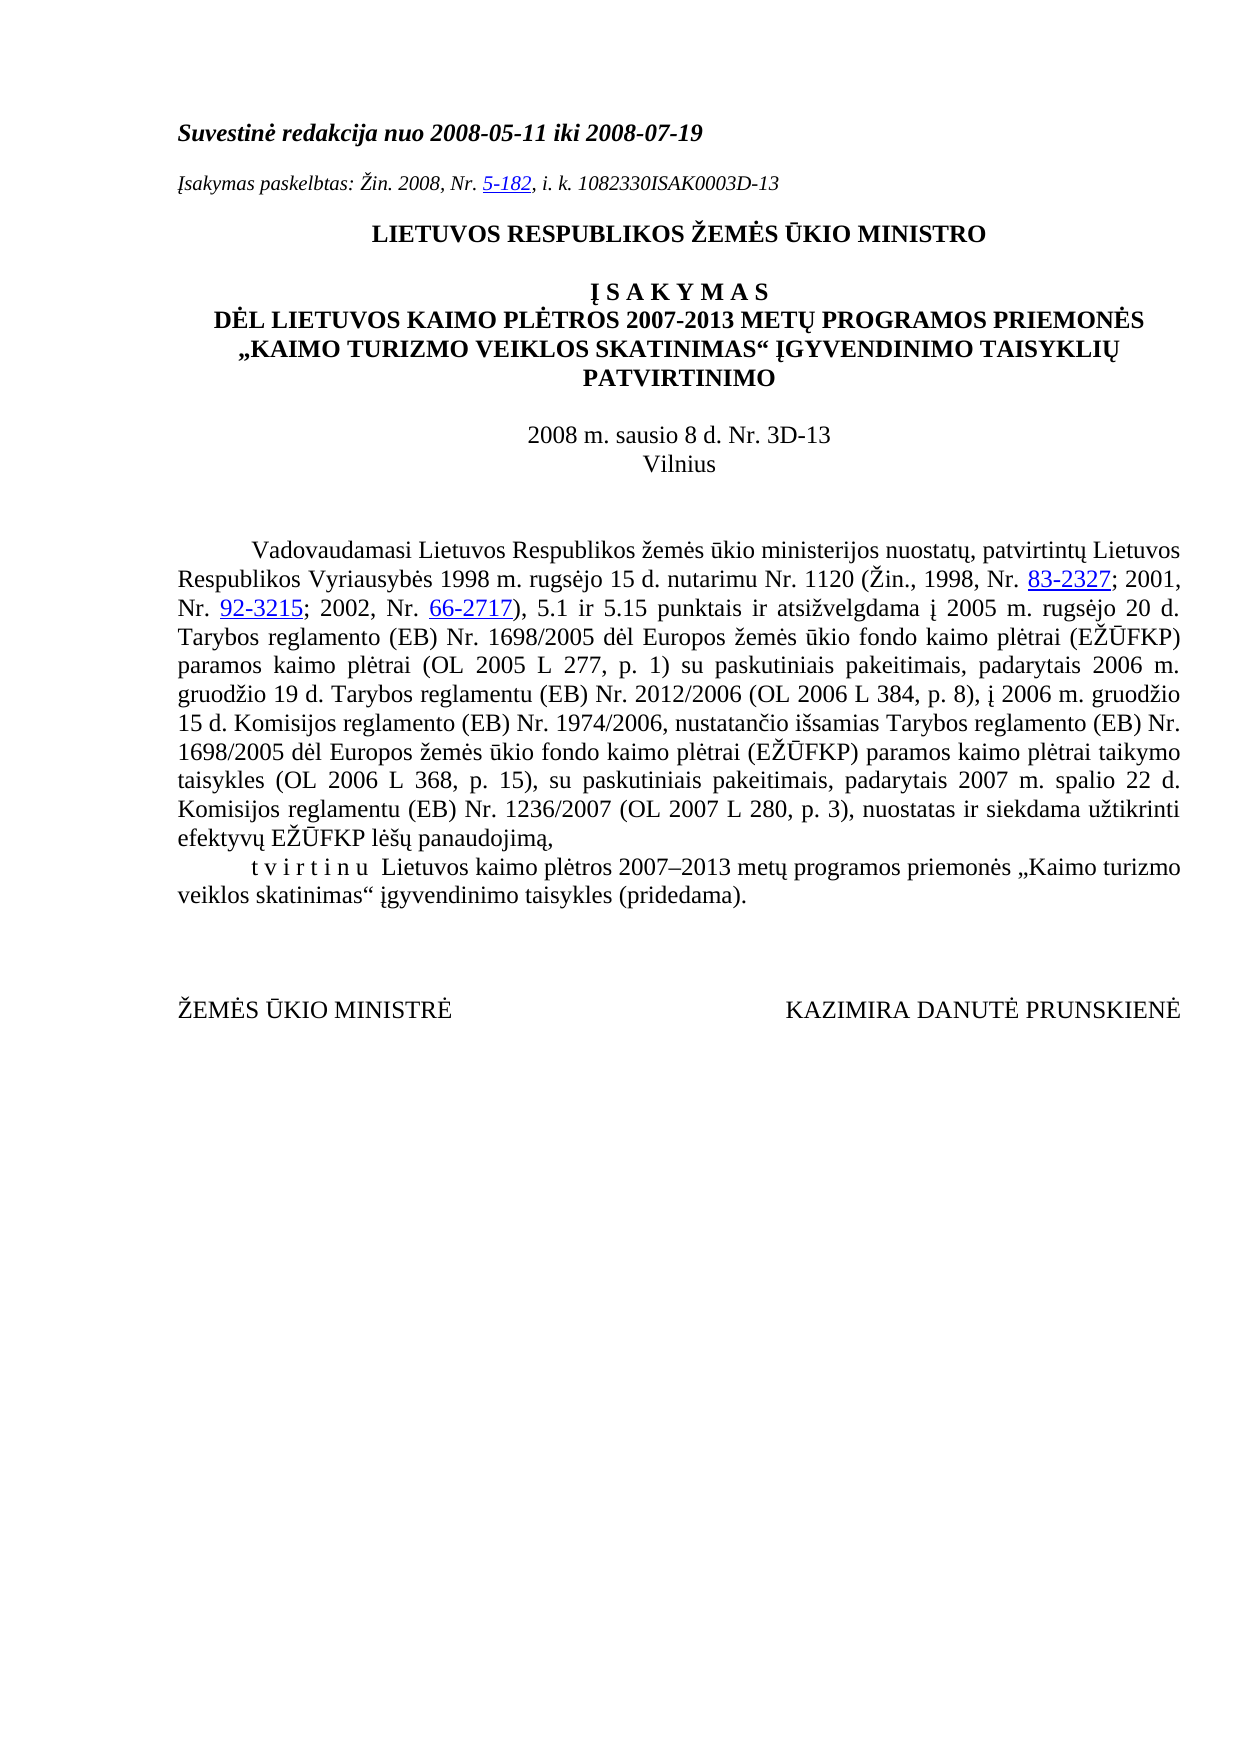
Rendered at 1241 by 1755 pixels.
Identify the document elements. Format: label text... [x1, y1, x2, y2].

text ŽEMĖS ŪKIO MINISTRĖ KAZIMIRA DANUTĖ PRUNSKIENĖ [177, 995, 1181, 1024]
text LIETUVOS RESPUBLIKOS ŽEMĖS ŪKIO MINISTRO [177, 219, 1181, 248]
text Įsakymas paskelbtas: Žin. 2008, Nr. 5-182, i. k. 1082330ISAK0003D-13 [177, 171, 1181, 195]
text DĖL LIETUVOS KAIMO PLĖTROS 2007-2013 METŲ PROGRAMOS PRIEMONĖS „KAIMO TURIZMO VEIKLOS SKATINIMAS“ ĮGYVENDINIMO TAISYKLIŲ PATVIRTINIMO [177, 305, 1181, 392]
text Vilnius [177, 449, 1181, 478]
text Vadovaudamasi Lietuvos Respublikos žemės ūkio ministerijos nuostatų, patvirtintų Lietuvos Respublikos Vyriausybės 1998 m. rugsėjo 15 d. nutarimu Nr. 1120 (Žin., 1998, Nr. 83-2327; 2001, Nr. 92-3215; 2002, Nr. 66-2717), 5.1 ir 5.15 punktais ir atsižvelgdama į 2005 m. rugsėjo 20 d. Tarybos reglamento (EB) Nr. 1698/2005 dėl Europos žemės ūkio fondo kaimo plėtrai (EŽŪFKP) paramos kaimo plėtrai (OL 2005 L 277, p. 1) su paskutiniais pakeitimais, padarytais 2006 m. gruodžio 19 d. Tarybos reglamentu (EB) Nr. 2012/2006 (OL 2006 L 384, p. 8), į 2006 m. gruodžio 15 d. Komisijos reglamento (EB) Nr. 1974/2006, nustatančio išsamias Tarybos reglamento (EB) Nr. 1698/2005 dėl Europos žemės ūkio fondo kaimo plėtrai (EŽŪFKP) paramos kaimo plėtrai taikymo taisykles (OL 2006 L 368, p. 15), su paskutiniais pakeitimais, padarytais 2007 m. spalio 22 d. Komisijos reglamentu (EB) Nr. 1236/2007 (OL 2007 L 280, p. 3), nuostatas ir siekdama užtikrinti efektyvų EŽŪFKP lėšų panaudojimą, [177, 535, 1181, 852]
text Suvestinė redakcija nuo 2008-05-11 iki 2008-07-19 [177, 118, 1181, 147]
text tvirtinu Lietuvos kaimo plėtros 2007–2013 metų programos priemonės „Kaimo turizmo veiklos skatinimas“ įgyvendinimo taisykles (pridedama). [177, 852, 1181, 909]
text 2008 m. sausio 8 d. Nr. 3D-13 [177, 420, 1181, 449]
text Į S A K Y M A S [177, 277, 1181, 305]
